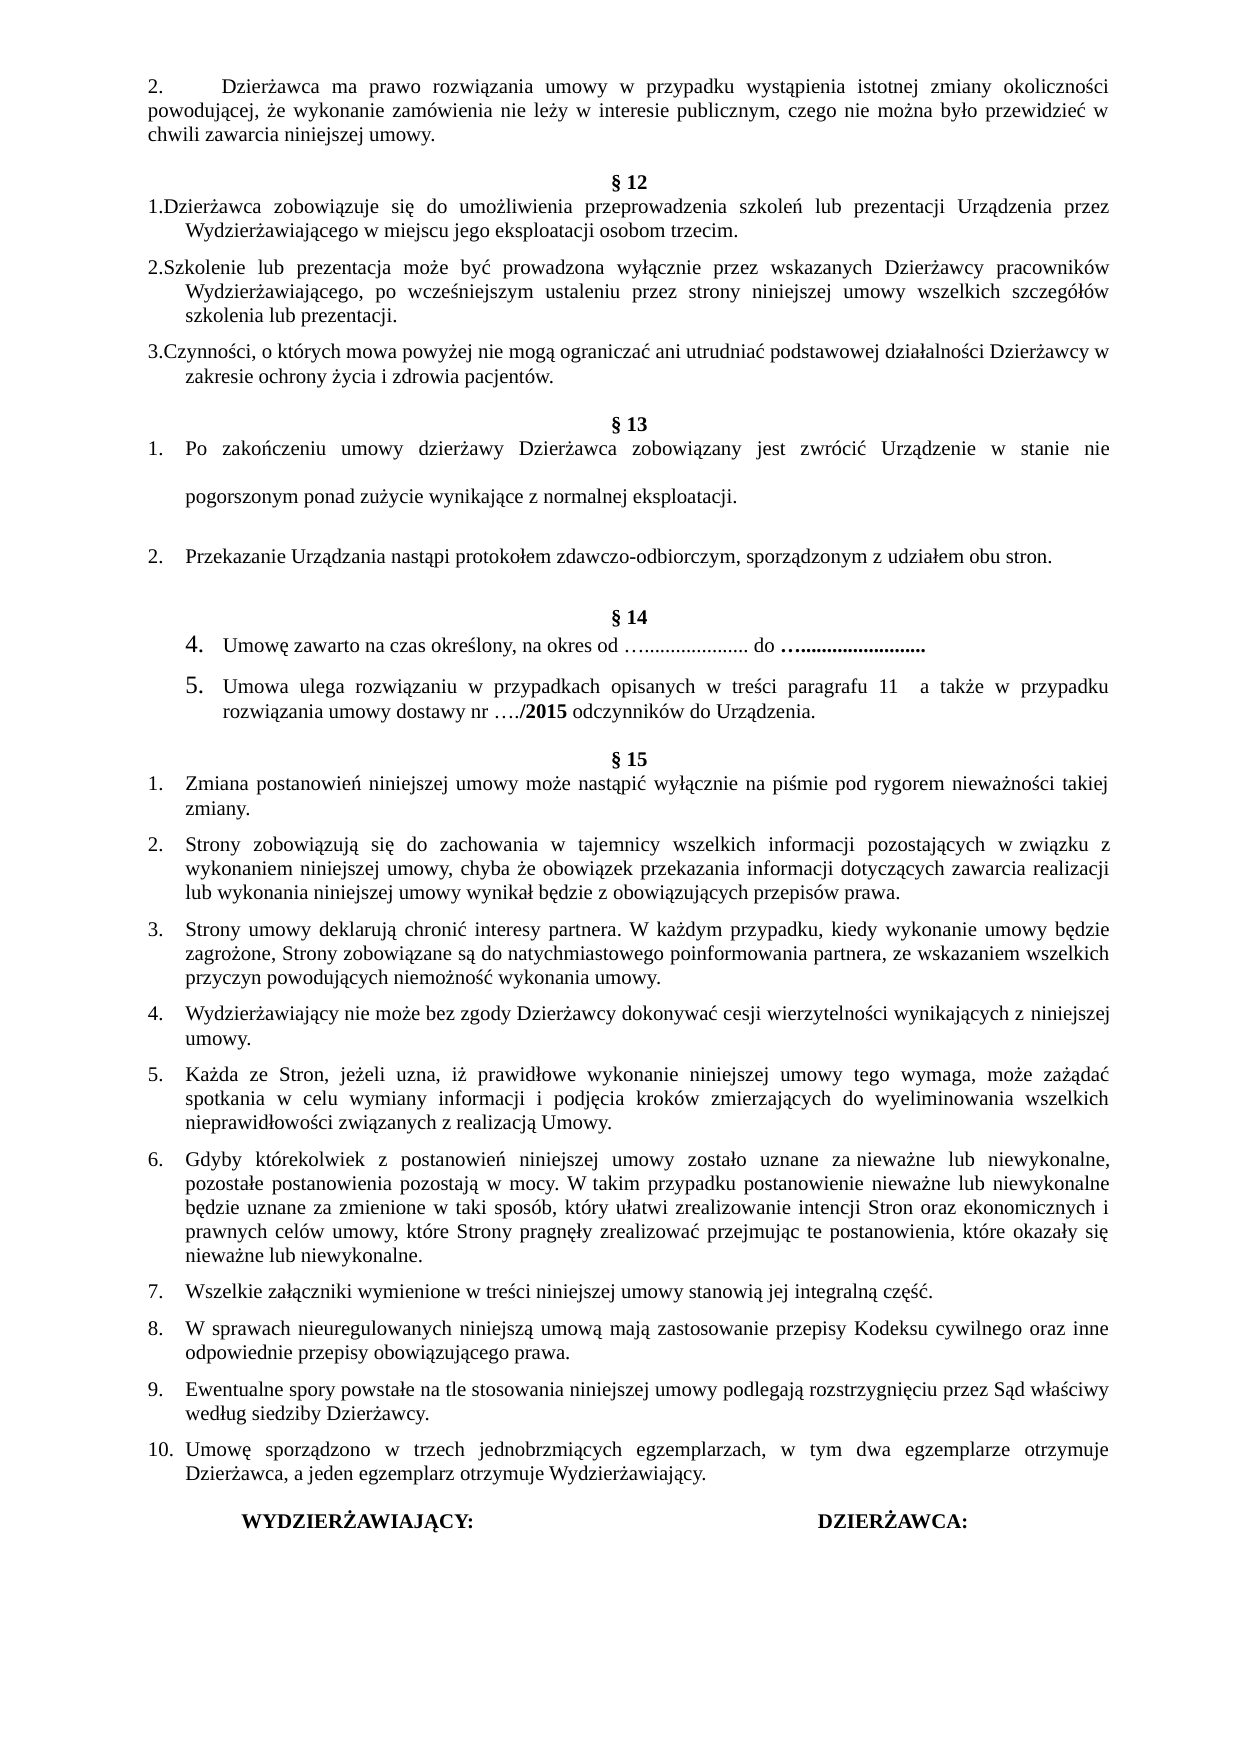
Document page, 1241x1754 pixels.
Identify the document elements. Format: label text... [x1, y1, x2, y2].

text § 13 [148, 412, 1110, 436]
list Wszelkie załączniki wymienione w treści niniejszej umowy stanowią jej integralną część. [148, 1279, 1110, 1303]
text § 14 [148, 605, 1110, 629]
list Umowę sporządzono w trzech jednobrzmiących egzemplarzach, w tym dwa egzemplarze otrzymuje Dzierżawca, a jeden egzemplarz otrzymuje Wydzierżawiający. [148, 1437, 1110, 1485]
list Zmiana postanowień niniejszej umowy może nastąpić wyłącznie na piśmie pod rygorem nieważności takiej zmiany. [148, 771, 1110, 819]
list Ewentualne spory powstałe na tle stosowania niniejszej umowy podlegają rozstrzygnięciu przez Sąd właściwy według siedziby Dzierżawcy. [148, 1377, 1110, 1425]
list Szkolenie lub prezentacja może być prowadzona wyłącznie przez wskazanych Dzierżawcy pracowników Wydzierżawiającego, po wcześniejszym ustaleniu przez strony niniejszej umowy wszelkich szczegółów szkolenia lub prezentacji. [148, 255, 1110, 327]
text § 12 [148, 170, 1110, 194]
list Po zakończeniu umowy dzierżawy Dzierżawca zobowiązany jest zwrócić Urządzenie w stanie nie pogorszonym ponad zużycie wynikające z normalnej eksploatacji. [148, 436, 1110, 508]
list Przekazanie Urządzania nastąpi protokołem zdawczo-odbiorczym, sporządzonym z udziałem obu stron. [148, 544, 1110, 568]
list Gdyby którekolwiek z postanowień niniejszej umowy zostało uznane za nieważne lub niewykonalne, pozostałe postanowienia pozostają w mocy. W takim przypadku postanowienie nieważne lub niewykonalne będzie uznane za zmienione w taki sposób, który ułatwi zrealizowanie intencji Stron oraz ekonomicznych i prawnych celów umowy, które Strony pragnęły zrealizować przejmując te postanowienia, które okazały się nieważne lub niewykonalne. [148, 1147, 1110, 1267]
list Dzierżawca ma prawo rozwiązania umowy w przypadku wystąpienia istotnej zmiany okoliczności powodującej, że wykonanie zamówienia nie leży w interesie publicznym, czego nie można było przewidzieć w chwili zawarcia niniejszej umowy. [148, 74, 1110, 146]
list Czynności, o których mowa powyżej nie mogą ograniczać ani utrudniać podstawowej działalności Dzierżawcy w zakresie ochrony życia i zdrowia pacjentów. [148, 339, 1110, 388]
list W sprawach nieuregulowanych niniejszą umową mają zastosowanie przepisy Kodeksu cywilnego oraz inne odpowiednie przepisy obowiązującego prawa. [148, 1316, 1110, 1364]
list Umowa ulega rozwiązaniu w przypadkach opisanych w treści paragrafu 11 a także w przypadku rozwiązania umowy dostawy nr …./2015 odczynników do Urządzenia. [185, 670, 1110, 723]
list Dzierżawca zobowiązuje się do umożliwienia przeprowadzenia szkoleń lub prezentacji Urządzenia przez Wydzierżawiającego w miejscu jego eksploatacji osobom trzecim. [148, 194, 1110, 242]
text § 15 [148, 747, 1110, 771]
list Każda ze Stron, jeżeli uzna, iż prawidłowe wykonanie niniejszej umowy tego wymaga, może zażądać spotkania w celu wymiany informacji i podjęcia kroków zmierzających do wyeliminowania wszelkich nieprawidłowości związanych z realizacją Umowy. [148, 1062, 1110, 1134]
list Strony umowy deklarują chronić interesy partnera. W każdym przypadku, kiedy wykonanie umowy będzie zagrożone, Strony zobowiązane są do natychmiastowego poinformowania partnera, ze wskazaniem wszelkich przyczyn powodujących niemożność wykonania umowy. [148, 917, 1110, 989]
list Strony zobowiązują się do zachowania w tajemnicy wszelkich informacji pozostających w związku z wykonaniem niniejszej umowy, chyba że obowiązek przekazania informacji dotyczących zawarcia realizacji lub wykonania niniejszej umowy wynikał będzie z obowiązujących przepisów prawa. [148, 832, 1110, 904]
list Umowę zawarto na czas określony, na okres od ….................... do …........................ [185, 629, 1110, 658]
text WYDZIERŻAWIAJĄCY: DZIERŻAWCA: [148, 1509, 1110, 1533]
list Wydzierżawiający nie może bez zgody Dzierżawcy dokonywać cesji wierzytelności wynikających z niniejszej umowy. [148, 1001, 1110, 1049]
